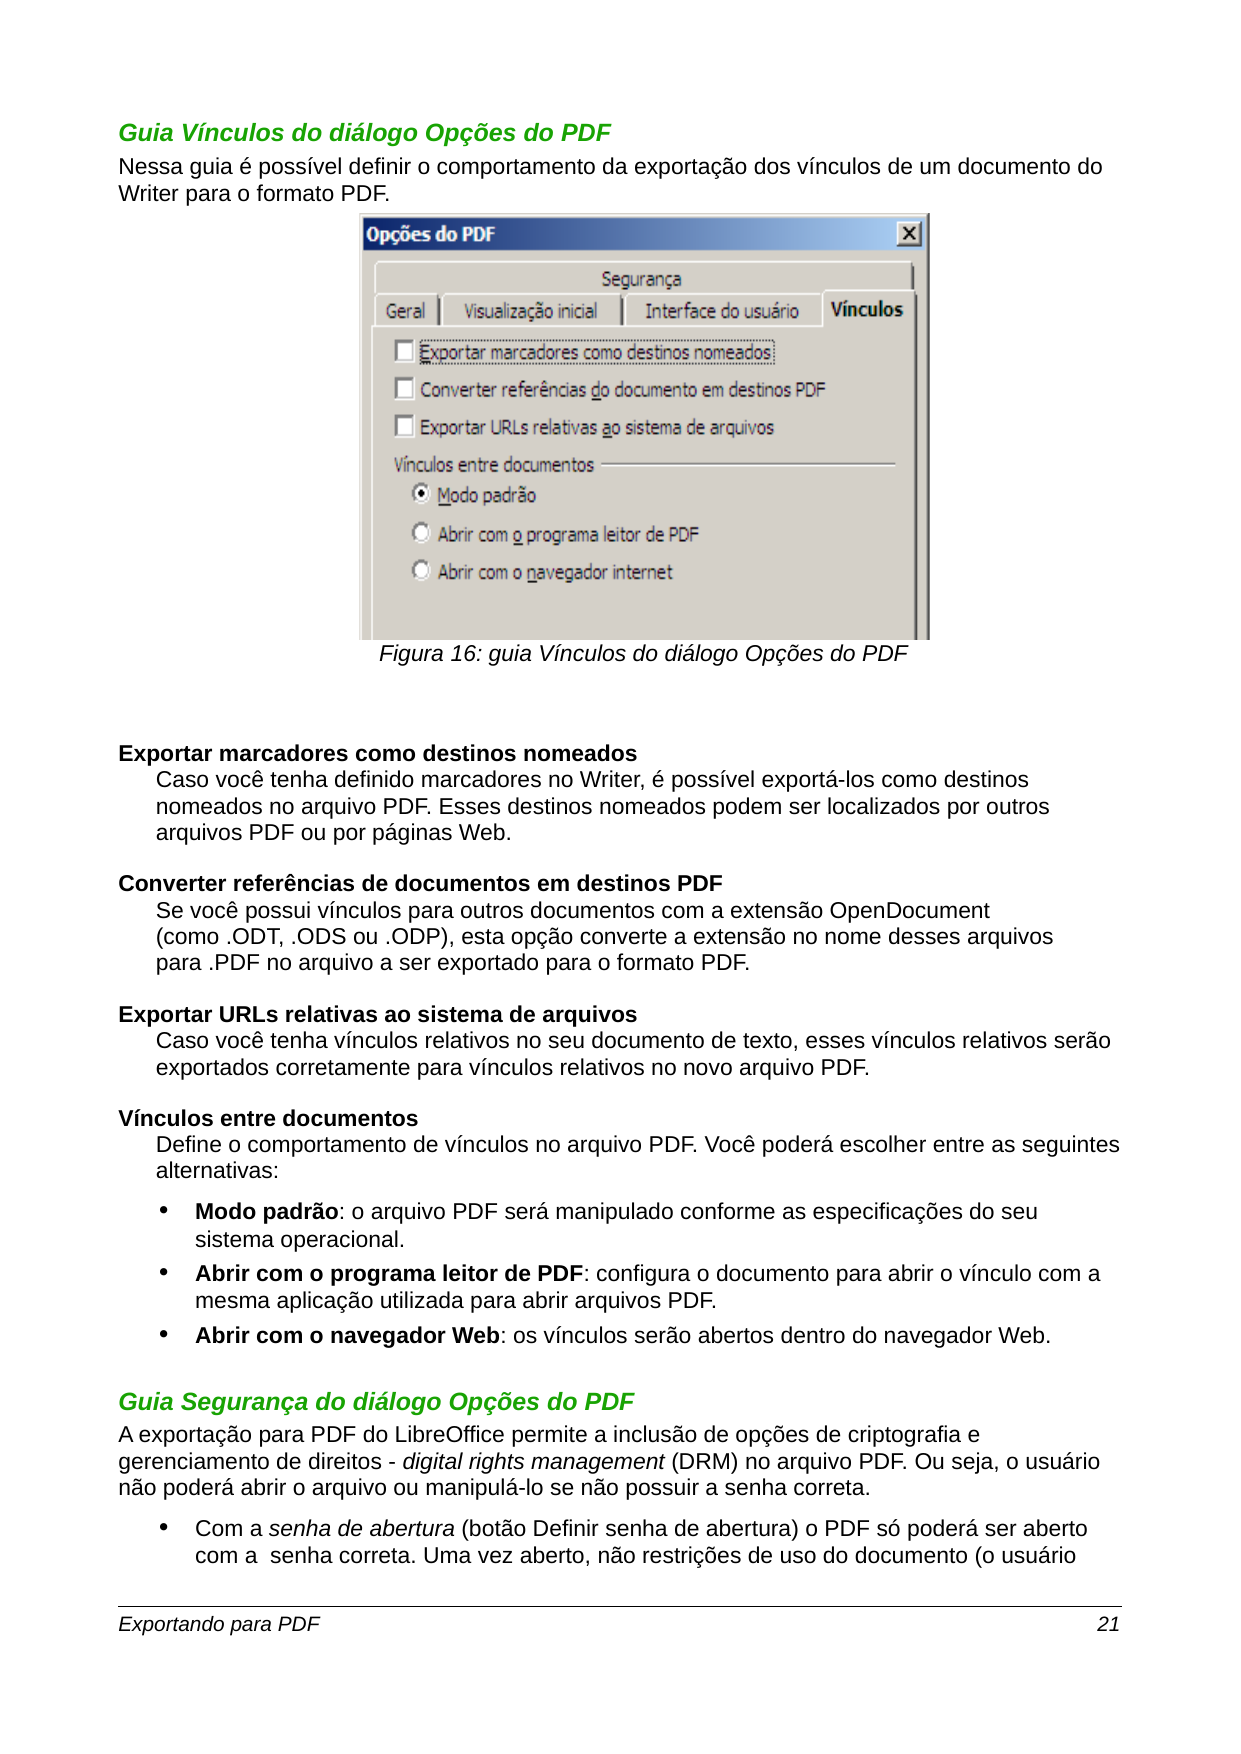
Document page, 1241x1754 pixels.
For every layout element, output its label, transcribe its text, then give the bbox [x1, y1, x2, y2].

picture [359, 213, 930, 640]
subtitle Guia Segurança do diálogo Opções do PDF [118, 1386, 1122, 1415]
text Exportar URLs relativas ao sistema de arquivos [118, 1001, 1122, 1027]
list Modo padrão: o arquivo PDF será manipulado conforme as especificações do seu sistema operacional. [156, 1196, 1122, 1252]
text Caso você tenha definido marcadores no Writer, é possível exportá-los como destinos nomeados no arquivo PDF. Esses destinos nomeados podem ser localizados por outros arquivos PDF ou por páginas Web. [156, 766, 1122, 845]
text Vínculos entre documentos [118, 1105, 1122, 1131]
text A exportação para PDF do LibreOffice permite a inclusão de opções de criptografia e gerenciamento de direitos - digital rights management (DRM) no arquivo PDF. Ou seja, o usuário não poderá abrir o arquivo ou manipulá-lo se não possuir a senha correta. [118, 1421, 1122, 1501]
text Converter referências de documentos em destinos PDF [118, 870, 1122, 897]
text Figura 16: guia Vínculos do diálogo Opções do PDF [335, 214, 954, 666]
text Exportar marcadores como destinos nomeados [118, 740, 1122, 766]
list Com a senha de abertura (botão Definir senha de abertura) o PDF só poderá ser aberto com a senha correta. Uma vez aberto, não restrições de uso do documento (o usuário [156, 1513, 1122, 1568]
list Abrir com o navegador Web: os vínculos serão abertos dentro do navegador Web. [156, 1320, 1122, 1349]
text Caso você tenha vínculos relativos no seu documento de texto, esses vínculos relativos serão exportados corretamente para vínculos relativos no novo arquivo PDF. [156, 1027, 1122, 1080]
list Abrir com o programa leitor de PDF: configura o documento para abrir o vínculo com a mesma aplicação utilizada para abrir arquivos PDF. [156, 1258, 1122, 1314]
text Define o comportamento de vínculos no arquivo PDF. Você poderá escolher entre as seguintes alternativas: [156, 1131, 1122, 1184]
subtitle Guia Vínculos do diálogo Opções do PDF [118, 118, 1122, 147]
text Nessa guia é possível definir o comportamento da exportação dos vínculos de um documento do Writer para o formato PDF. [118, 153, 1122, 206]
text Se você possui vínculos para outros documentos com a extensão OpenDocument (como .ODT, .ODS ou .ODP), esta opção converte a extensão no nome desses arquivos para .PDF no arquivo a ser exportado para o formato PDF. [156, 897, 1122, 976]
